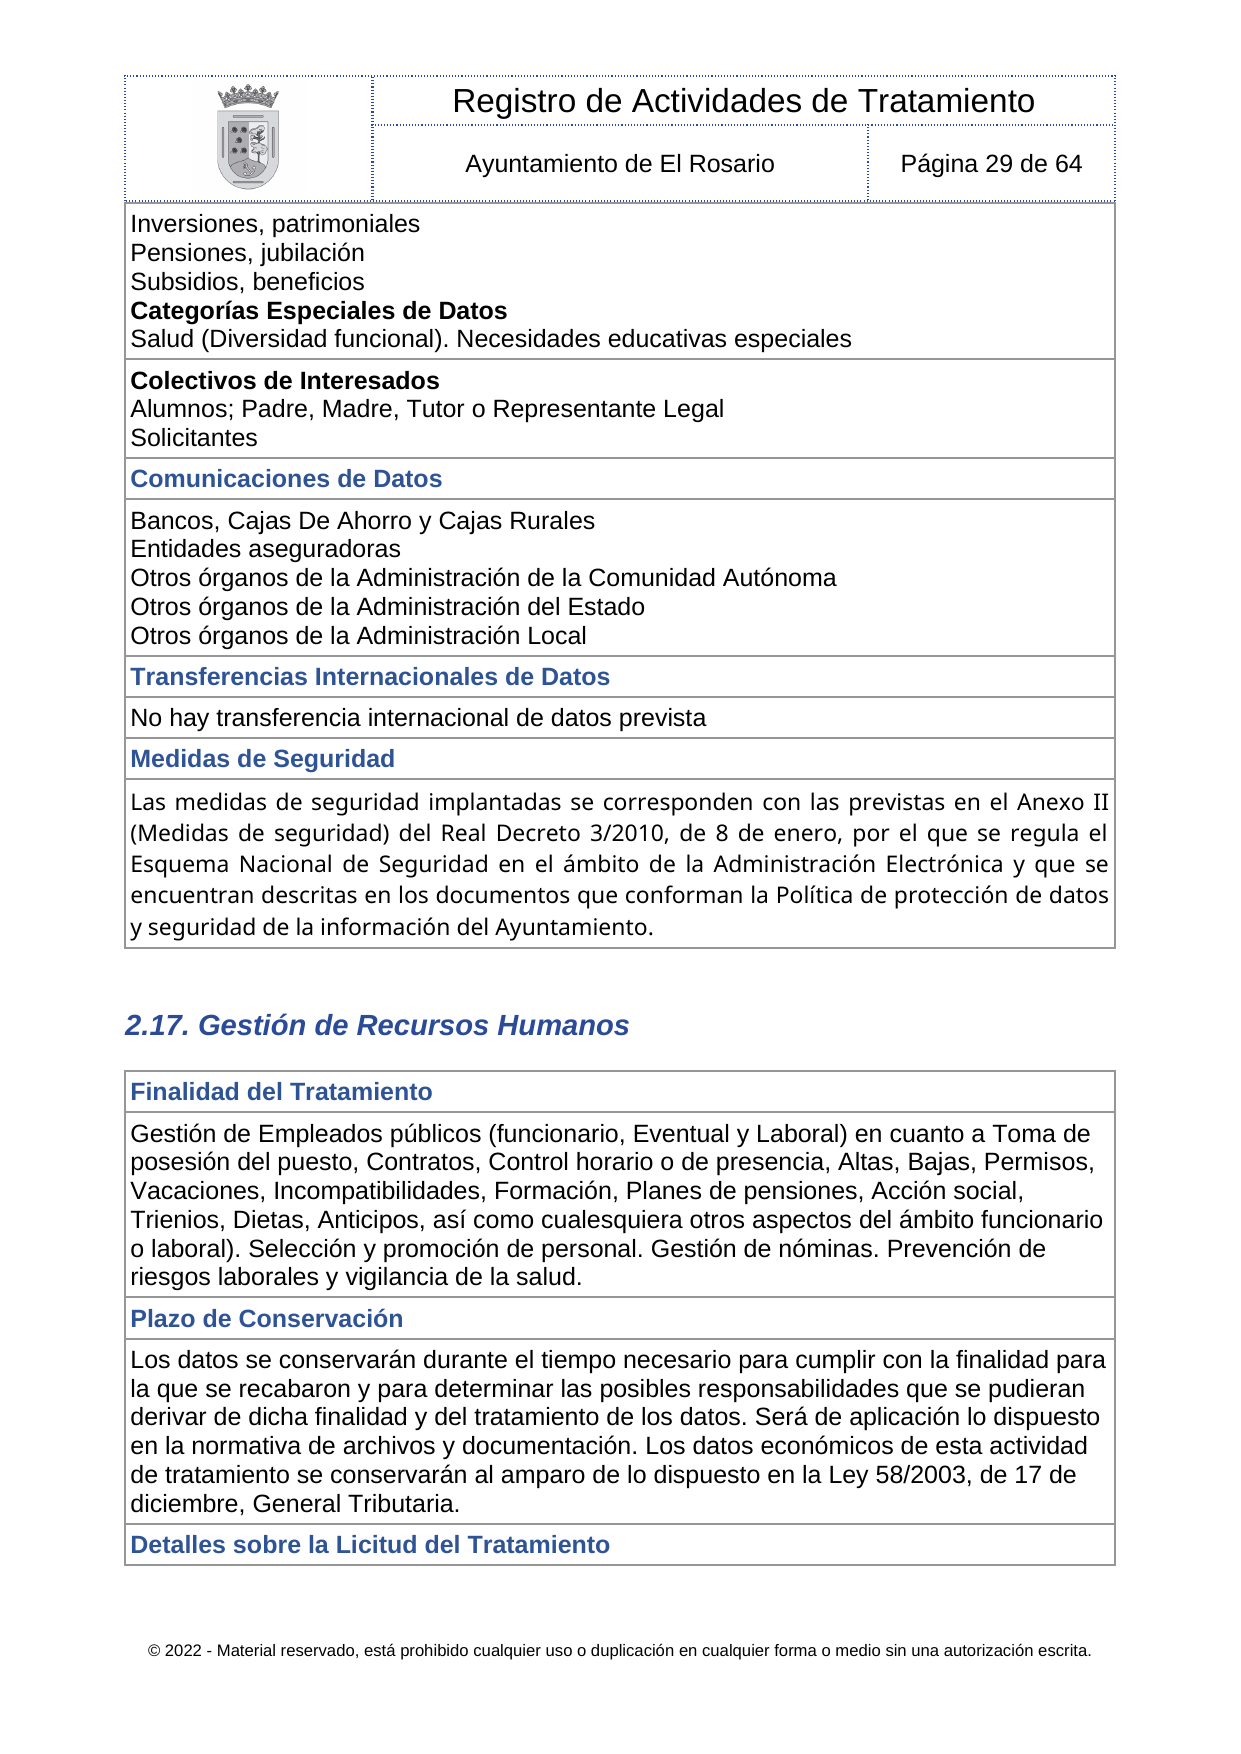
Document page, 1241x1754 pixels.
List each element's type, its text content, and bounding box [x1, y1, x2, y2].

table_cell Bancos, Cajas De Ahorro y Cajas Rurales Entidades aseguradoras Otros órganos de la Administración de la Comunidad Autónoma Otros órganos de la Administración del Estado Otros órganos de la Administración Local [126, 500, 1114, 654]
picture [191, 81, 306, 196]
table_cell Las medidas de seguridad implantadas se corresponden con las previstas en el Anexo II (Medidas de seguridad) del Real Decreto 3/2010, de 8 de enero, por el que se regula el Esquema Nacional de Seguridad en el ámbito de la Administración Electrónica y que se encuentran descritas en los documentos que conforman la Política de protección de datos y seguridad de la información del Ayuntamiento. [126, 780, 1114, 947]
table_cell Gestión de Empleados públicos (funcionario, Eventual y Laboral) en cuanto a Toma de posesión del puesto, Contratos, Control horario o de presencia, Altas, Bajas, Permisos, Vacaciones, Incompatibilidades, Formación, Planes de pensiones, Acción social, Trienios, Dietas, Anticipos, así como cualesquiera otros aspectos del ámbito funcionario o laboral). Selección y promoción de personal. Gestión de nóminas. Prevención de riesgos laborales y vigilancia de la salud. [126, 1113, 1114, 1296]
subtitle 2.17. Gestión de Recursos Humanos [125, 1008, 1115, 1041]
table_cell Plazo de Conservación [126, 1298, 1114, 1337]
table_cell Los datos se conservarán durante el tiempo necesario para cumplir con la finalidad para la que se recabaron y para determinar las posibles responsabilidades que se pudieran derivar de dicha finalidad y del tratamiento de los datos. Será de aplicación lo dispuesto en la normativa de archivos y documentación. Los datos económicos de esta actividad de tratamiento se conservarán al amparo de lo dispuesto en la Ley 58/2003, de 17 de diciembre, General Tributaria. [126, 1340, 1114, 1522]
table_cell Comunicaciones de Datos [126, 459, 1114, 498]
table_cell Colectivos de Interesados Alumnos; Padre, Madre, Tutor o Representante Legal Solicitantes [126, 360, 1114, 457]
table_cell No hay transferencia internacional de datos prevista [126, 698, 1114, 737]
table_cell Transferencias Internacionales de Datos [126, 657, 1114, 696]
table_header Finalidad del Tratamiento [126, 1072, 1114, 1111]
table_cell Detalles sobre la Licitud del Tratamiento [126, 1525, 1114, 1564]
table_cell Inversiones, patrimoniales Pensiones, jubilación Subsidios, beneficios Categorías Especiales de Datos Salud (Diversidad funcional). Necesidades educativas especiales [126, 204, 1114, 358]
table_cell Medidas de Seguridad [126, 739, 1114, 778]
